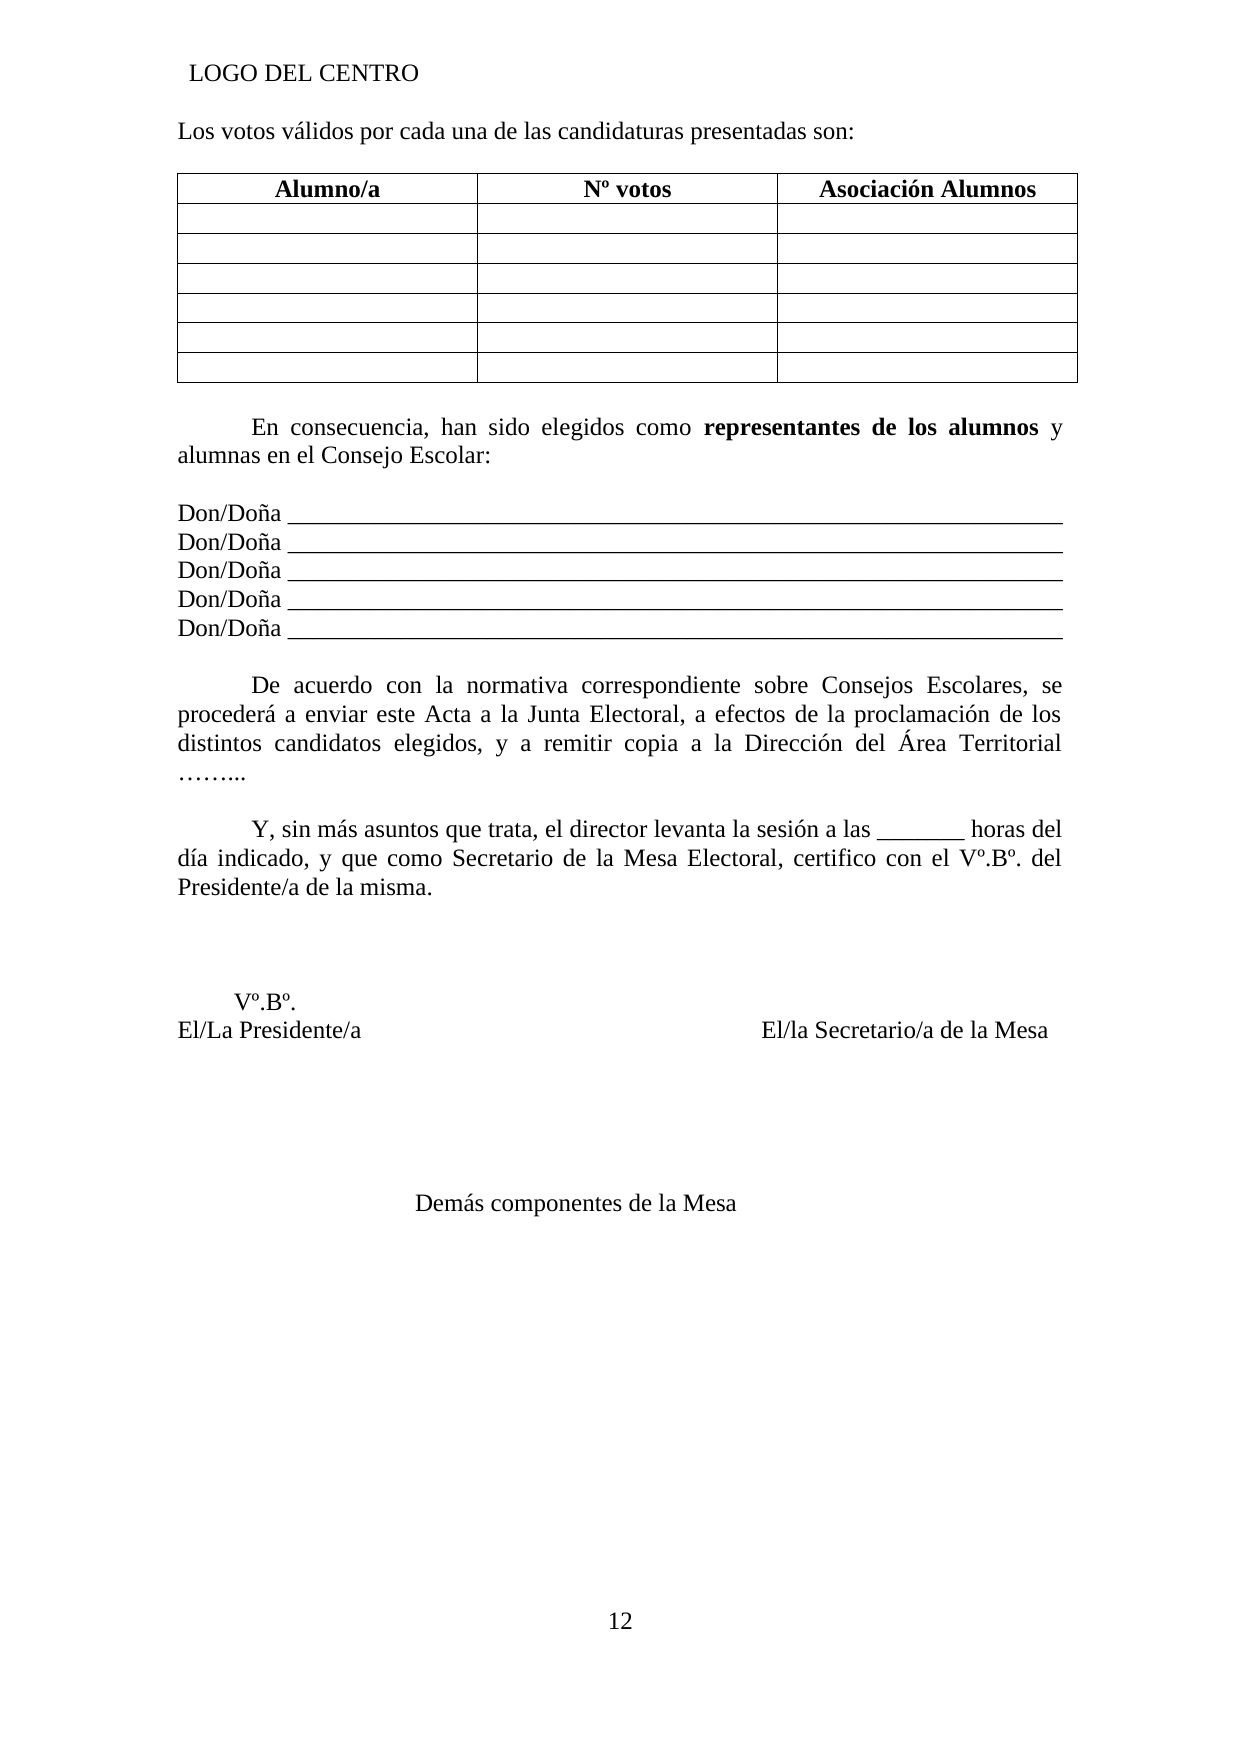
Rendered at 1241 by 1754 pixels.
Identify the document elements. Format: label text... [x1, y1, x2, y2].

table_cell [778, 204, 1077, 233]
text Y, sin más asuntos que trata, el director levanta la sesión a las _______ horas del día indicado, y que como Secretario de la Mesa Electoral, certifico con el Vº.Bº. del Presidente/a de la misma. [177, 814, 1063, 900]
table_cell [478, 323, 777, 352]
table_cell [778, 264, 1077, 292]
table_header Nº votos [478, 174, 777, 203]
table_cell [178, 353, 477, 382]
text Don/Doña ______________________________________________________________ [177, 584, 1063, 613]
table_cell [778, 353, 1077, 382]
table_cell [178, 204, 477, 233]
text En consecuencia, han sido elegidos como representantes de los alumnos y alumnas en el Consejo Escolar: [177, 412, 1063, 469]
table_cell [478, 204, 777, 233]
text Don/Doña ______________________________________________________________ [177, 498, 1063, 527]
text Don/Doña ______________________________________________________________ [177, 613, 1063, 642]
text De acuerdo con la normativa correspondiente sobre Consejos Escolares, se procederá a enviar este Acta a la Junta Electoral, a efectos de la proclamación de los distintos candidatos elegidos, y a remitir copia a la Dirección del Área Territorial ……... [177, 670, 1063, 785]
table_cell [178, 294, 477, 322]
table_cell [778, 323, 1077, 352]
text Don/Doña ______________________________________________________________ [177, 527, 1063, 555]
table_cell [478, 234, 777, 263]
table_cell [478, 294, 777, 322]
text Don/Doña ______________________________________________________________ [177, 555, 1063, 584]
text El/La Presidente/a El/la Secretario/a de la Mesa [177, 1015, 1063, 1044]
table_header Asociación Alumnos [778, 174, 1077, 203]
table_cell [178, 264, 477, 292]
table_cell [178, 323, 477, 352]
text Vº.Bº. [177, 987, 1063, 1015]
table_header Alumno/a [178, 174, 477, 203]
table_cell [478, 353, 777, 382]
table_cell [178, 234, 477, 263]
table_cell [778, 294, 1077, 322]
table_cell [478, 264, 777, 292]
text Los votos válidos por cada una de las candidaturas presentadas son: [177, 116, 1063, 144]
text Demás componentes de la Mesa [177, 1188, 1063, 1217]
table_cell [778, 234, 1077, 263]
